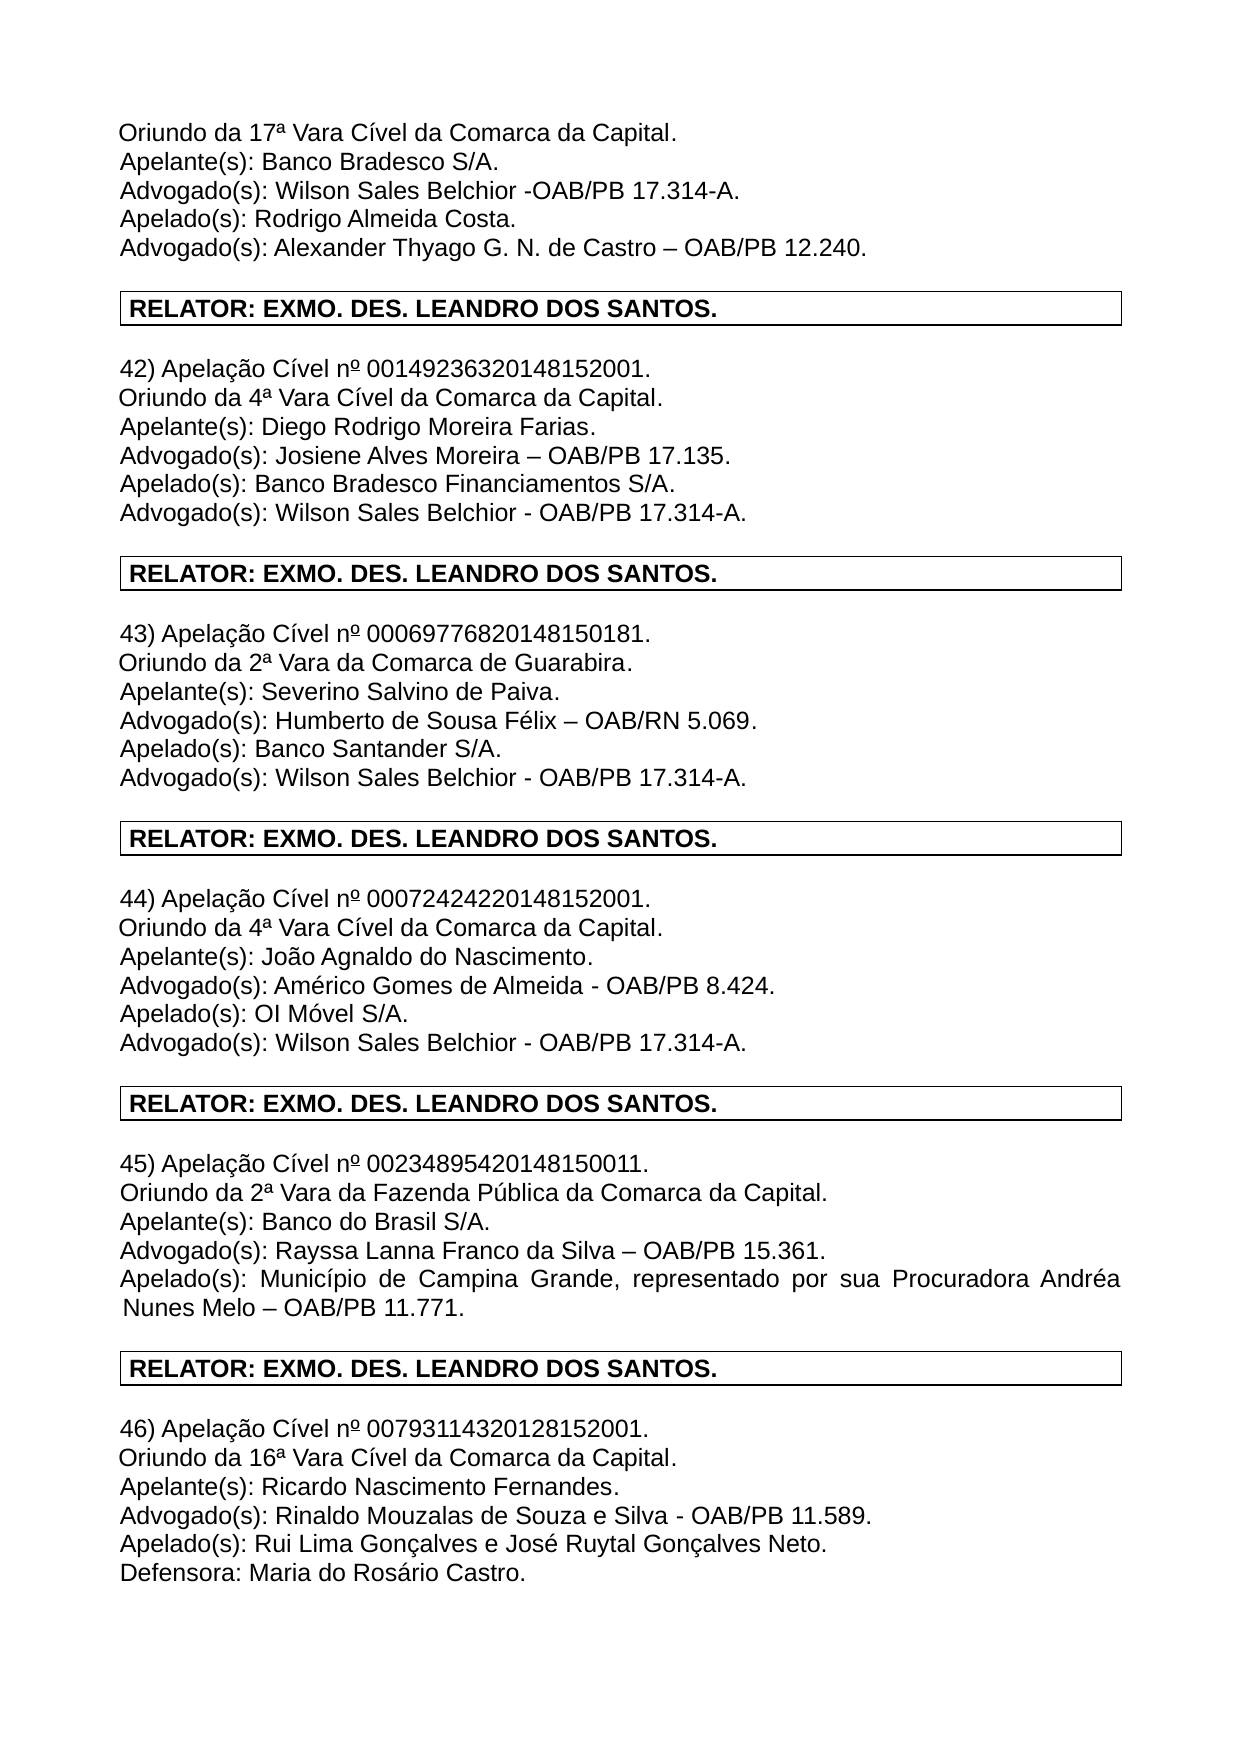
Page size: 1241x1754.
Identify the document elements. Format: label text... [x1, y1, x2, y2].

text 44) Apelação Cível nº 00072424220148152001. [119, 884, 1122, 913]
text Apelado(s): Município de Campina Grande, representado por sua Procuradora Andréa Nunes Melo – OAB/PB 11.771. [119, 1264, 1122, 1322]
text Apelante(s): Ricardo Nascimento Fernandes. [119, 1472, 1122, 1501]
text 45) Apelação Cível nº 00234895420148150011. [119, 1149, 1122, 1178]
text RELATOR: EXMO. DES. LEANDRO DOS SANTOS. [121, 557, 1121, 589]
text 42) Apelação Cível nº 00149236320148152001. [119, 354, 1122, 383]
text Advogado(s): Humberto de Sousa Félix – OAB/RN 5.069. [119, 706, 1122, 734]
text Apelante(s): Banco Bradesco S/A. [119, 147, 1122, 176]
text RELATOR: EXMO. DES. LEANDRO DOS SANTOS. [121, 292, 1121, 324]
text Advogado(s): Alexander Thyago G. N. de Castro – OAB/PB 12.240. [119, 233, 1122, 262]
text Advogado(s): Wilson Sales Belchior -OAB/PB 17.314-A. [119, 176, 1122, 204]
text Advogado(s): Wilson Sales Belchior - OAB/PB 17.314-A. [119, 1028, 1122, 1057]
text Oriundo da 2ª Vara da Fazenda Pública da Comarca da Capital. [119, 1178, 1122, 1207]
text Advogado(s): Rayssa Lanna Franco da Silva – OAB/PB 15.361. [119, 1236, 1122, 1264]
text Apelado(s): Banco Santander S/A. [119, 734, 1122, 763]
text 43) Apelação Cível nº 00069776820148150181. [119, 619, 1122, 648]
text Apelado(s): Rodrigo Almeida Costa. [119, 204, 1122, 233]
text Apelante(s): Severino Salvino de Paiva. [119, 677, 1122, 706]
text Oriundo da 2ª Vara da Comarca de Guarabira. [118, 648, 1122, 677]
text Advogado(s): Américo Gomes de Almeida - OAB/PB 8.424. [119, 971, 1122, 999]
text Oriundo da 4ª Vara Cível da Comarca da Capital. [118, 913, 1122, 942]
text RELATOR: EXMO. DES. LEANDRO DOS SANTOS. [121, 1087, 1121, 1119]
text Oriundo da 16ª Vara Cível da Comarca da Capital. [118, 1443, 1122, 1472]
text Oriundo da 17ª Vara Cível da Comarca da Capital. [118, 118, 1122, 147]
text Apelado(s): OI Móvel S/A. [119, 999, 1122, 1028]
text Apelante(s): João Agnaldo do Nascimento. [119, 942, 1122, 971]
text Advogado(s): Rinaldo Mouzalas de Souza e Silva - OAB/PB 11.589. [119, 1501, 1122, 1529]
text Oriundo da 4ª Vara Cível da Comarca da Capital. [118, 383, 1122, 412]
text 46) Apelação Cível nº 00793114320128152001. [119, 1414, 1122, 1443]
text RELATOR: EXMO. DES. LEANDRO DOS SANTOS. [121, 1352, 1121, 1384]
text Apelado(s): Banco Bradesco Financiamentos S/A. [119, 469, 1122, 498]
text Apelado(s): Rui Lima Gonçalves e José Ruytal Gonçalves Neto. [119, 1529, 1122, 1558]
text Advogado(s): Wilson Sales Belchior - OAB/PB 17.314-A. [119, 763, 1122, 792]
text Apelante(s): Banco do Brasil S/A. [119, 1207, 1122, 1236]
text Advogado(s): Wilson Sales Belchior - OAB/PB 17.314-A. [119, 498, 1122, 527]
text RELATOR: EXMO. DES. LEANDRO DOS SANTOS. [121, 822, 1121, 854]
text Apelante(s): Diego Rodrigo Moreira Farias. [119, 412, 1122, 441]
text Defensora: Maria do Rosário Castro. [119, 1558, 1122, 1587]
text Advogado(s): Josiene Alves Moreira – OAB/PB 17.135. [119, 441, 1122, 469]
